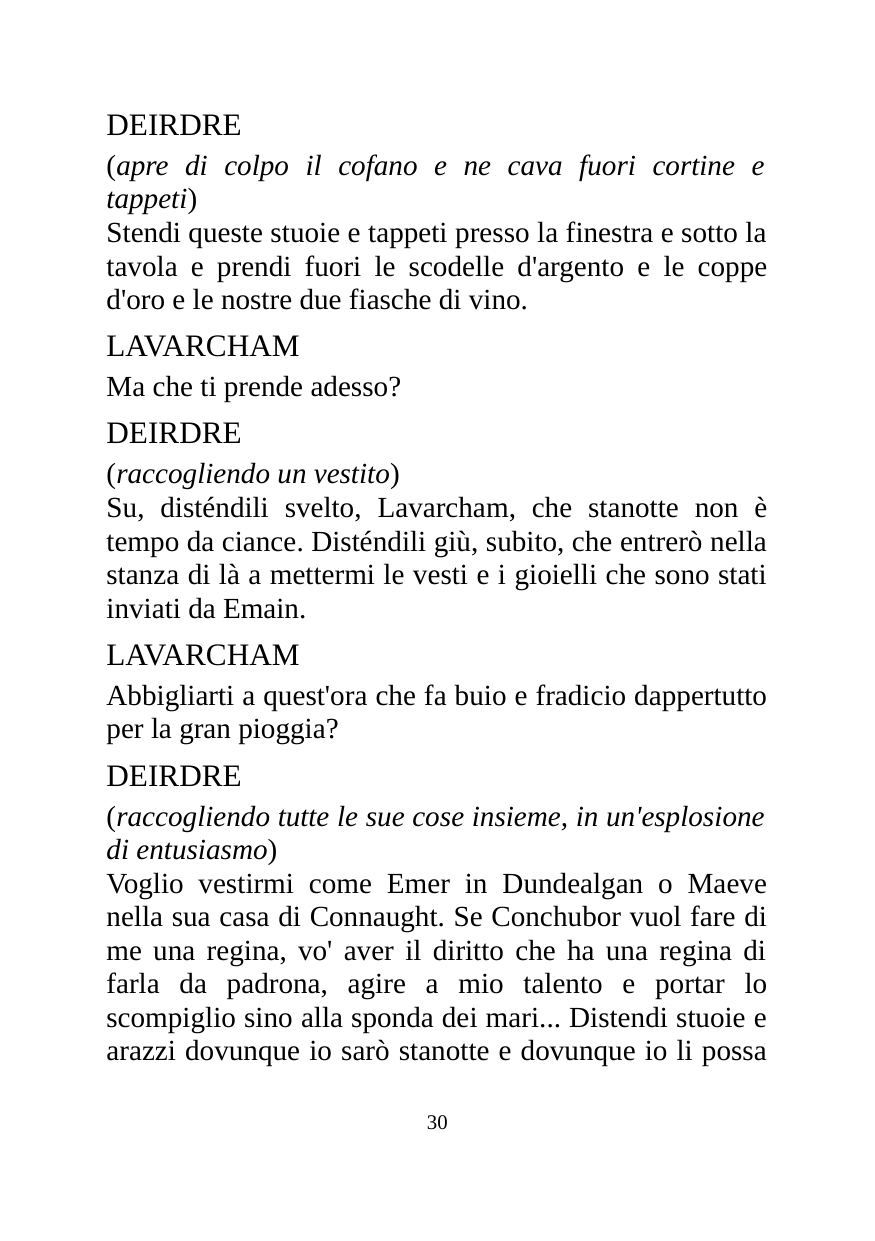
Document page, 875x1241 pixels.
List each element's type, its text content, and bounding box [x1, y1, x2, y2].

text Ma che ti prende adesso? [106, 369, 768, 403]
text (apre di colpo il cofano e ne cava fuori cortine e tappeti) [106, 148, 768, 215]
text (raccogliendo tutte le sue cose insieme, in un'esplosione di entusiasmo) [106, 799, 768, 866]
text Stendi queste stuoie e tappeti presso la finestra e sotto la tavola e prendi fuori le scodelle d'argento e le coppe d'oro e le nostre due fiasche di vino. [106, 215, 768, 316]
text Abbigliarti a quest'ora che fa buio e fradicio dappertutto per la gran pioggia? [106, 678, 768, 745]
text DEIRDRE [106, 757, 768, 793]
text Su, disténdili svelto, Lavarcham, che stanotte non è tempo da ciance. Disténdili giù, subito, che entrerò nella stanza di là a mettermi le vesti e i gioielli che sono stati inviati da Emain. [106, 490, 768, 624]
text (raccogliendo un vestito) [106, 457, 768, 490]
text Voglio vestirmi come Emer in Dundealgan o Maeve nella sua casa di Connaught. Se Conchubor vuol fare di me una regina, vo' aver il diritto che ha una regina di farla da padrona, agire a mio talento e portar lo scompiglio sino alla sponda dei mari... Distendi stuoie e arazzi dovunque io sarò stanotte e dovunque io li possa [106, 866, 768, 1067]
text LAVARCHAM [106, 636, 768, 672]
text DEIRDRE [106, 106, 768, 142]
text LAVARCHAM [106, 328, 768, 363]
text DEIRDRE [106, 415, 768, 451]
